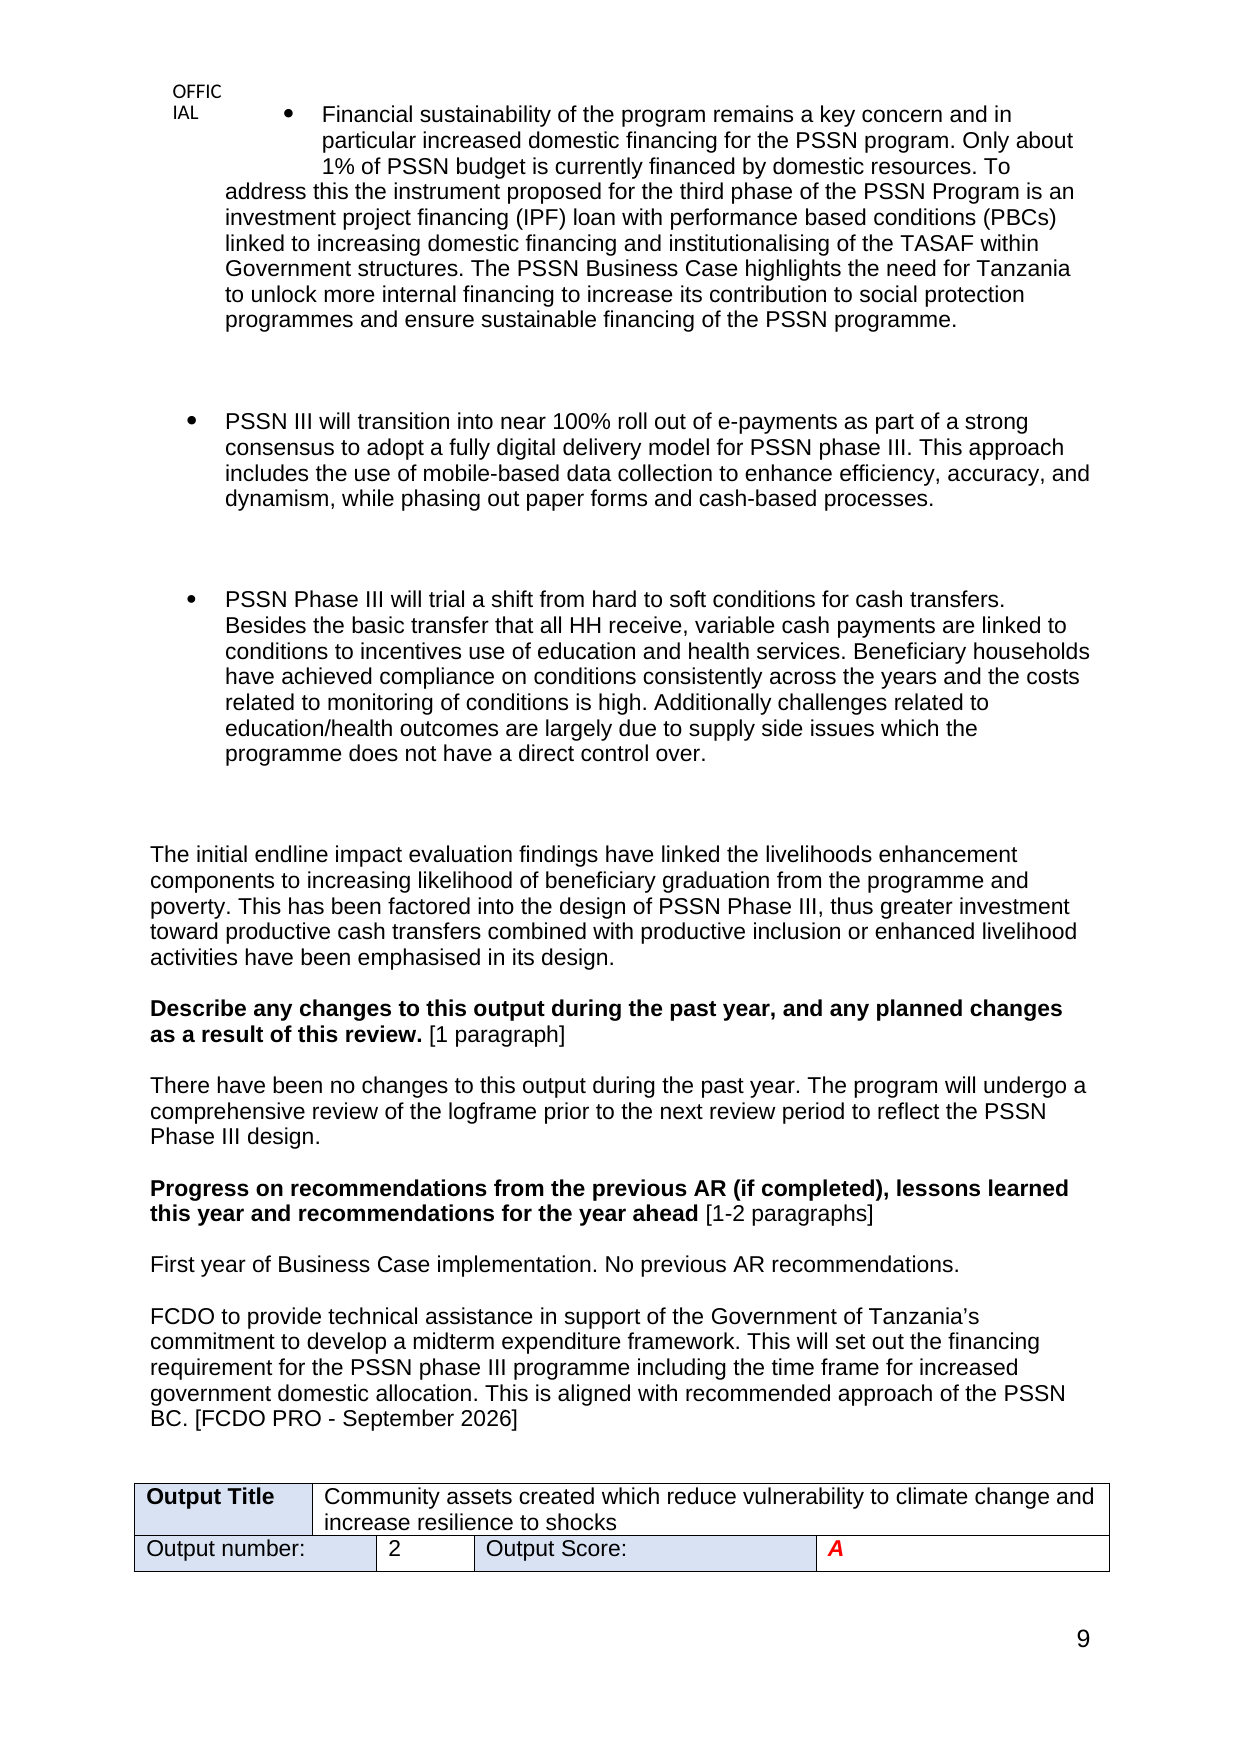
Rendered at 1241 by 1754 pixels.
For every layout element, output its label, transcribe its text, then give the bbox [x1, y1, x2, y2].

list PSSN III will transition into near 100% roll out of e-payments as part of a strong consensus to adopt a fully digital delivery model for PSSN phase III. This approach includes the use of mobile-based data collection to enhance efficiency, accuracy, and dynamism, while phasing out paper forms and cash-based processes. [187, 408, 1090, 511]
text Describe any changes to this output during the past year, and any planned changes as a result of this review. [1 paragraph] [150, 996, 1090, 1047]
text FCDO to provide technical assistance in support of the Government of Tanzania’s commitment to develop a midterm expenditure framework. This will set out the financing requirement for the PSSN phase III programme including the time frame for increased government domestic allocation. This is aligned with recommended approach of the PSSN BC. [FCDO PRO - September 2026] [150, 1303, 1090, 1431]
table_cell A [817, 1536, 1109, 1571]
text Progress on recommendations from the previous AR (if completed), lessons learned this year and recommendations for the year ahead [1-2 paragraphs] [150, 1175, 1090, 1226]
table_cell 2 [377, 1536, 474, 1571]
list PSSN Phase III will trial a shift from hard to soft conditions for cash transfers. Besides the basic transfer that all HH receive, variable cash payments are linked to conditions to incentives use of education and health services. Beneficiary households have achieved compliance on conditions consistently across the years and the costs related to monitoring of conditions is high. Additionally challenges related to education/health outcomes are largely due to supply side issues which the programme does not have a direct control over. [187, 587, 1090, 766]
table_header Output Title [135, 1484, 312, 1535]
table_cell Output Score: [475, 1536, 816, 1571]
text First year of Business Case implementation. No previous AR recommendations. [150, 1252, 1090, 1278]
list Financial sustainability of the program remains a key concern and in particular increased domestic financing for the PSSN program. Only about 1% of PSSN budget is currently financed by domestic resources. To address this the instrument proposed for the third phase of the PSSN Program is an investment project financing (IPF) loan with performance based conditions (PBCs) linked to increasing domestic financing and institutionalising of the TASAF within Government structures. The PSSN Business Case highlights the need for Tanzania to unlock more internal financing to increase its contribution to social protection programmes and ensure sustainable financing of the PSSN programme. [187, 102, 1090, 333]
text There have been no changes to this output during the past year. The program will undergo a comprehensive review of the logframe prior to the next review period to reflect the PSSN Phase III design. [150, 1073, 1090, 1149]
table_cell Output number: [135, 1536, 376, 1571]
text The initial endline impact evaluation findings have linked the livelihoods enhancement components to increasing likelihood of beneficiary graduation from the programme and poverty. This has been factored into the design of PSSN Phase III, thus greater investment toward productive cash transfers combined with productive inclusion or enhanced livelihood activities have been emphasised in its design. [150, 842, 1090, 970]
table_header Community assets created which reduce vulnerability to climate change and increase resilience to shocks [313, 1484, 1109, 1535]
